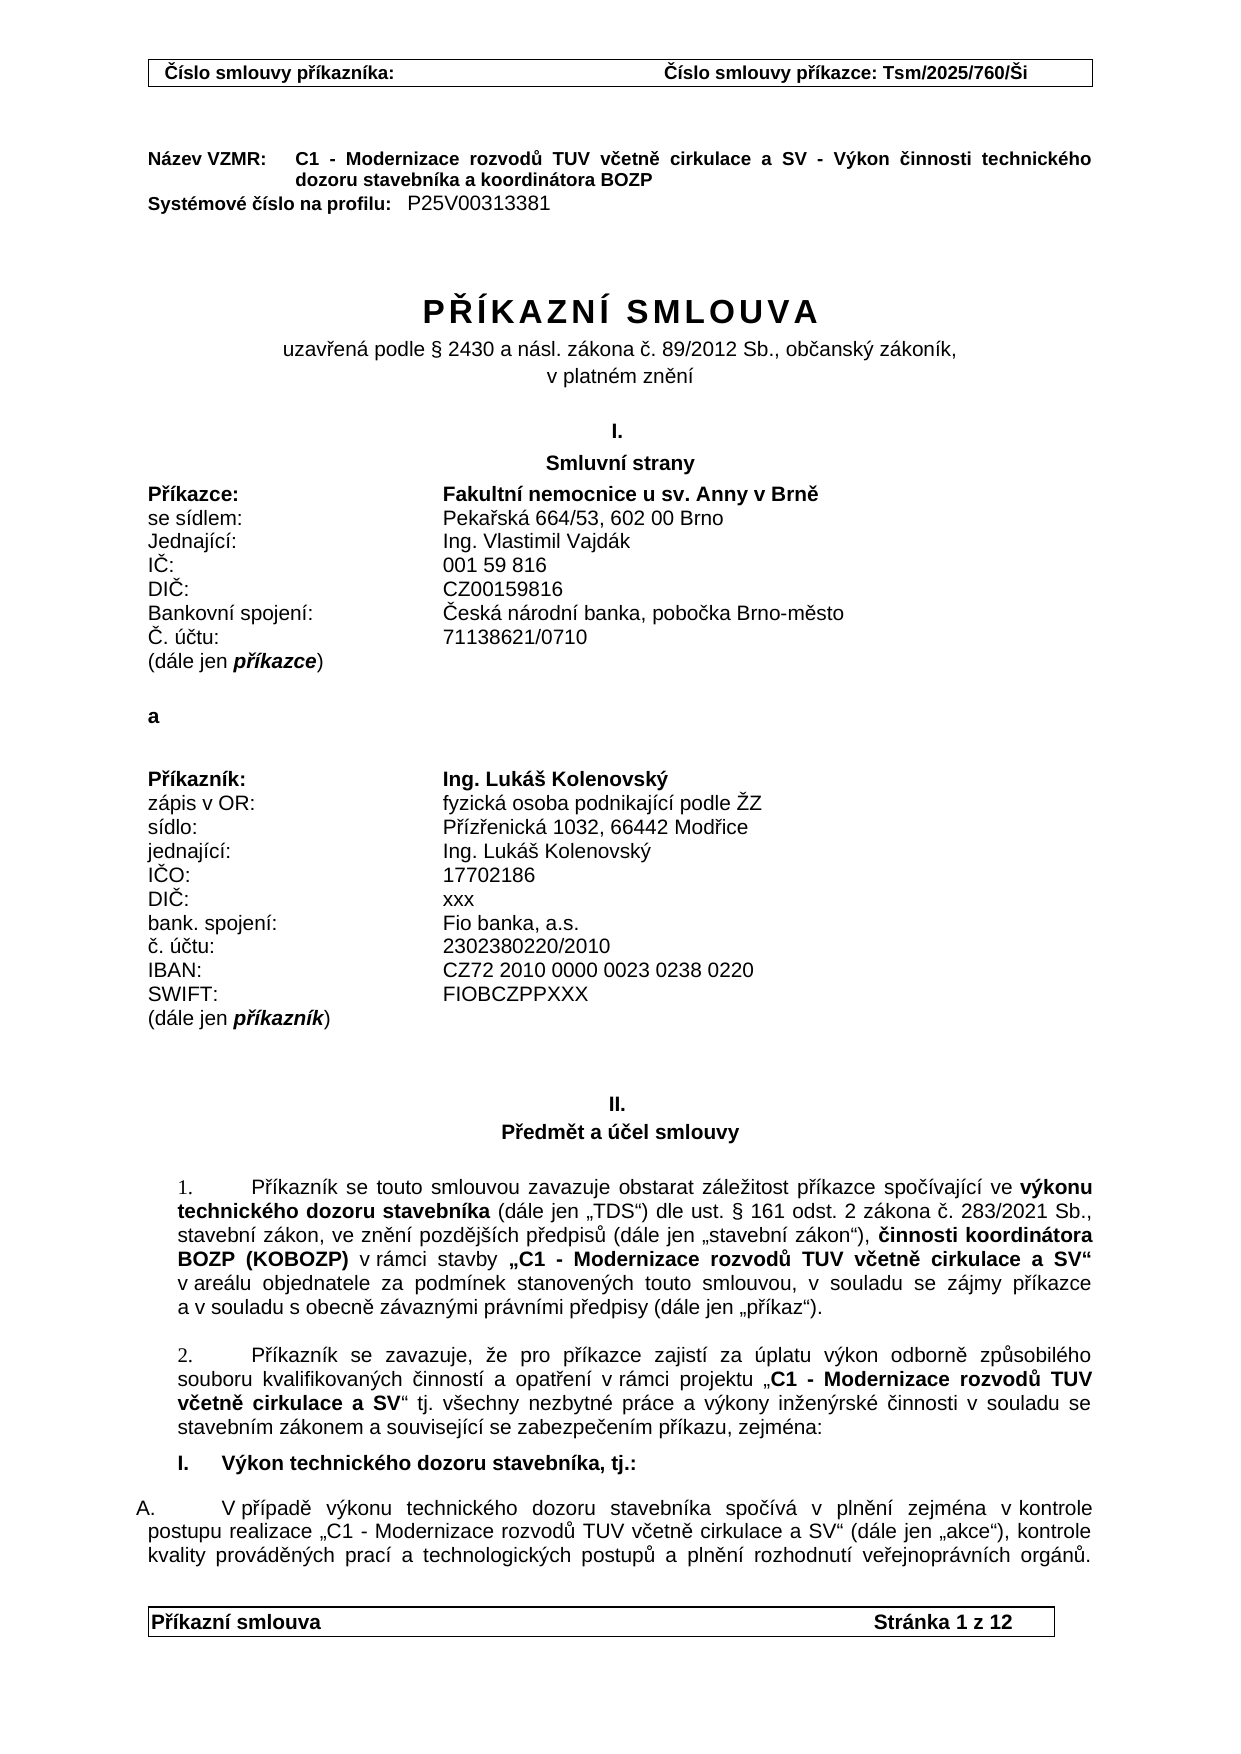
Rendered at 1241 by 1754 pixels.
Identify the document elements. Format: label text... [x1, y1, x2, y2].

text Příkazce: Fakultní nemocnice u sv. Anny v Brně [148, 481, 1093, 505]
text č. účtu: 2302380220/2010 [148, 934, 1093, 958]
text DIČ: CZ00159816 [148, 577, 1093, 601]
list Příkazník se touto smlouvou zavazuje obstarat záležitost příkazce spočívající ve výkonu technického dozoru stavebníka (dále jen „TDS“) dle ust. § 161 odst. 2 zákona č. 283/2021 Sb., stavební zákon, ve znění pozdějších předpisů (dále jen „stavební zákon“), činnosti koordinátora BOZP (KOBOZP) v rámci stavby „C1 - Modernizace rozvodů TUV včetně cirkulace a SV“ v areálu objednatele za podmínek stanovených touto smlouvou, v souladu se zájmy příkazce a v souladu s obecně závaznými právními předpisy (dále jen „příkaz“). [177, 1175, 1093, 1319]
text I. [148, 419, 1093, 443]
text IČO: 17702186 [148, 862, 1093, 886]
text jednající: Ing. Lukáš Kolenovský [148, 838, 1093, 862]
text se sídlem: Pekařská 664/53, 602 00 Brno [148, 505, 1093, 529]
text (dále jen příkazce) [148, 649, 1093, 673]
text IČ: 001 59 816 [148, 553, 1093, 577]
text uzavřená podle § 2430 a násl. zákona č. 89/2012 Sb., občanský zákoník, [148, 337, 1093, 361]
text a [148, 704, 1093, 728]
text Předmět a účel smlouvy [148, 1120, 1093, 1144]
text II. [148, 1092, 1093, 1116]
text Systémové číslo na profilu: P25V00313381 [148, 191, 1093, 215]
text (dále jen příkazník) [148, 1006, 1093, 1030]
text PŘÍKAZNÍ SMLOUVA [148, 292, 1093, 331]
text DIČ: xxx [148, 886, 1093, 910]
text Jednající: Ing. Vlastimil Vajdák [148, 529, 1093, 553]
text Název VZMR: C1 - Modernizace rozvodů TUV včetně cirkulace a SV - Výkon činnosti technického dozoru stavebníka a koordinátora BOZP [148, 148, 1093, 191]
text Smluvní strany [148, 450, 1093, 474]
text v platném znění [148, 364, 1093, 388]
list Příkazník se zavazuje, že pro příkazce zajistí za úplatu výkon odborně způsobilého souboru kvalifikovaných činností a opatření v rámci projektu „C1 - Modernizace rozvodů TUV včetně cirkulace a SV“ tj. všechny nezbytné práce a výkony inženýrské činnosti v souladu se stavebním zákonem a související se zabezpečením příkazu, zejména: [177, 1343, 1093, 1439]
text SWIFT: FIOBCZPPXXX [148, 982, 1093, 1006]
text bank. spojení: Fio banka, a.s. [148, 910, 1093, 934]
text zápis v OR: fyzická osoba podnikající podle ŽZ [148, 791, 1093, 814]
text Příkazník: Ing. Lukáš Kolenovský [148, 767, 1093, 791]
text sídlo: Přízřenická 1032, 66442 Modřice [148, 814, 1093, 838]
list V případě výkonu technického dozoru stavebníka spočívá v plnění zejména v kontrole postupu realizace „C1 - Modernizace rozvodů TUV včetně cirkulace a SV“ (dále jen „akce“), kontrole kvality prováděných prací a technologických postupů a plnění rozhodnutí veřejnoprávních orgánů. [136, 1495, 1093, 1567]
list Výkon technického dozoru stavebníka, tj.: [177, 1451, 1093, 1475]
text Č. účtu: 71138621/0710 [148, 625, 1093, 649]
text Bankovní spojení: Česká národní banka, pobočka Brno-město [148, 601, 1093, 625]
text IBAN: CZ72 2010 0000 0023 0238 0220 [148, 958, 1093, 982]
